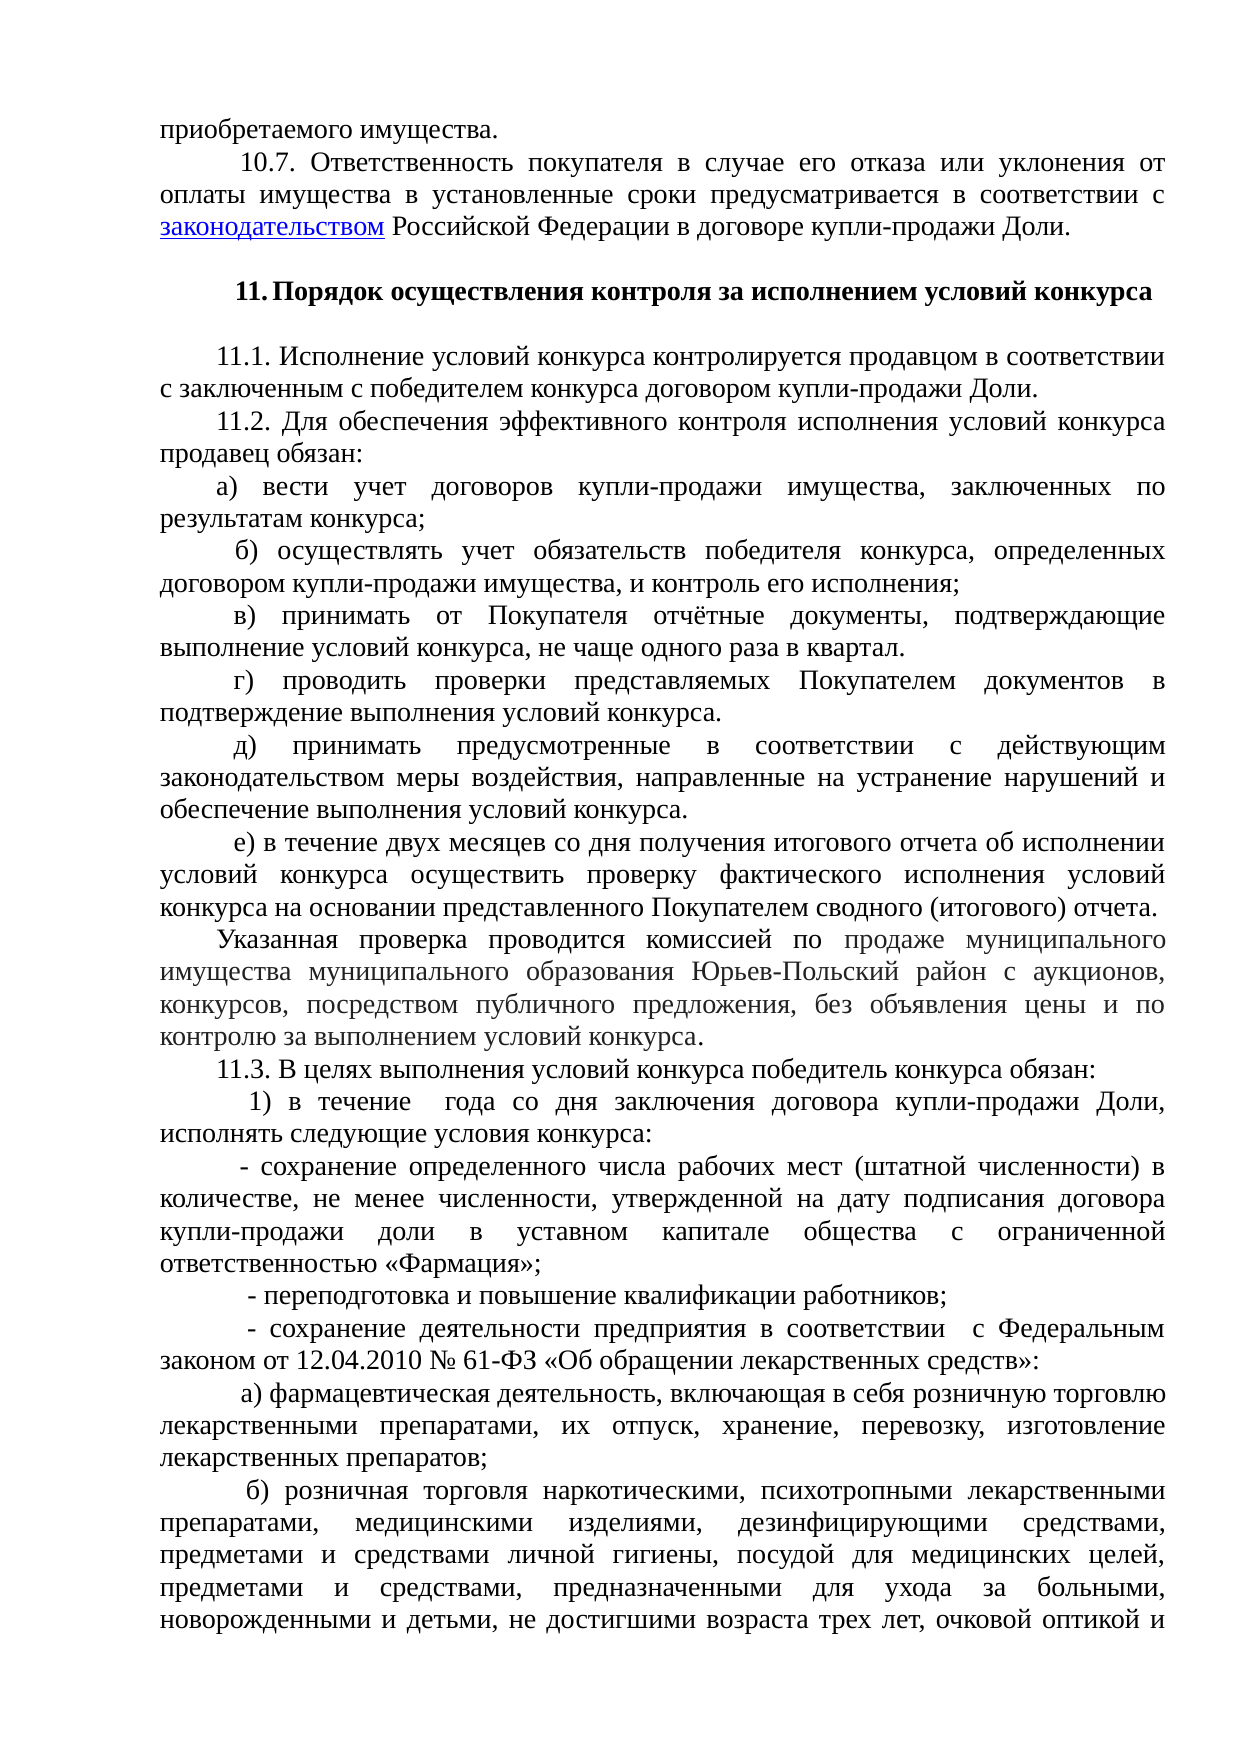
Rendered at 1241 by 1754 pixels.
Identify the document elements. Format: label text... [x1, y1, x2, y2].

text в) принимать от Покупателя отчётные документы, подтверждающие выполнение условий конкурса, не чаще одного раза в квартал. [159, 598, 1167, 663]
text 11.1. Исполнение условий конкурса контролируется продавцом в соответствии с заключенным с победителем конкурса договором купли-продажи Доли. [159, 339, 1167, 404]
text а) фармацевтическая деятельность, включающая в себя розничную торговлю лекарственными препаратами, их отпуск, хранение, перевозку, изготовление лекарственных препаратов; [159, 1376, 1167, 1473]
list Порядок осуществления контроля за исполнением условий конкурса [234, 274, 1167, 307]
text Указанная проверка проводится комиссией по продаже муниципального имущества муниципального образования Юрьев-Польский район с аукционов, конкурсов, посредством публичного предложения, без объявления цены и по контролю за выполнением условий конкурса. [159, 922, 1167, 1052]
text е) в течение двух месяцев со дня получения итогового отчета об исполнении условий конкурса осуществить проверку фактического исполнения условий конкурса на основании представленного Покупателем сводного (итогового) отчета. [159, 825, 1167, 922]
text 10.7. Ответственность покупателя в случае его отказа или уклонения от оплаты имущества в установленные сроки предусматривается в соответствии с законодательством Российской Федерации в договоре купли-продажи Доли. [159, 144, 1167, 242]
text - сохранение деятельности предприятия в соответствии с Федеральным законом от 12.04.2010 № 61-ФЗ «Об обращении лекарственных средств»: [159, 1311, 1167, 1376]
text приобретаемого имущества. [159, 112, 1167, 144]
text г) проводить проверки представляемых Покупателем документов в подтверждение выполнения условий конкурса. [159, 663, 1167, 728]
text - переподготовка и повышение квалификации работников; [159, 1278, 1167, 1311]
text б) осуществлять учет обязательств победителя конкурса, определенных договором купли-продажи имущества, и контроль его исполнения; [159, 533, 1167, 598]
text 11.2. Для обеспечения эффективного контроля исполнения условий конкурса продавец обязан: [159, 404, 1167, 468]
text - сохранение определенного числа рабочих мест (штатной численности) в количестве, не менее численности, утвержденной на дату подписания договора купли-продажи доли в уставном капитале общества с ограниченной ответственностью «Фармация»; [159, 1149, 1167, 1278]
text 1) в течение года со дня заключения договора купли-продажи Доли, исполнять следующие условия конкурса: [159, 1084, 1167, 1149]
text 11.3. В целях выполнения условий конкурса победитель конкурса обязан: [159, 1052, 1167, 1084]
text б) розничная торговля наркотическими, психотропными лекарственными препаратами, медицинскими изделиями, дезинфицирующими средствами, предметами и средствами личной гигиены, посудой для медицинских целей, предметами и средствами, предназначенными для ухода за больными, новорожденными и детьми, не достигшими возраста трех лет, очковой оптикой и [159, 1473, 1167, 1635]
text а) вести учет договоров купли-продажи имущества, заключенных по результатам конкурса; [159, 468, 1167, 533]
text д) принимать предусмотренные в соответствии с действующим законодательством меры воздействия, направленные на устранение нарушений и обеспечение выполнения условий конкурса. [159, 728, 1167, 825]
